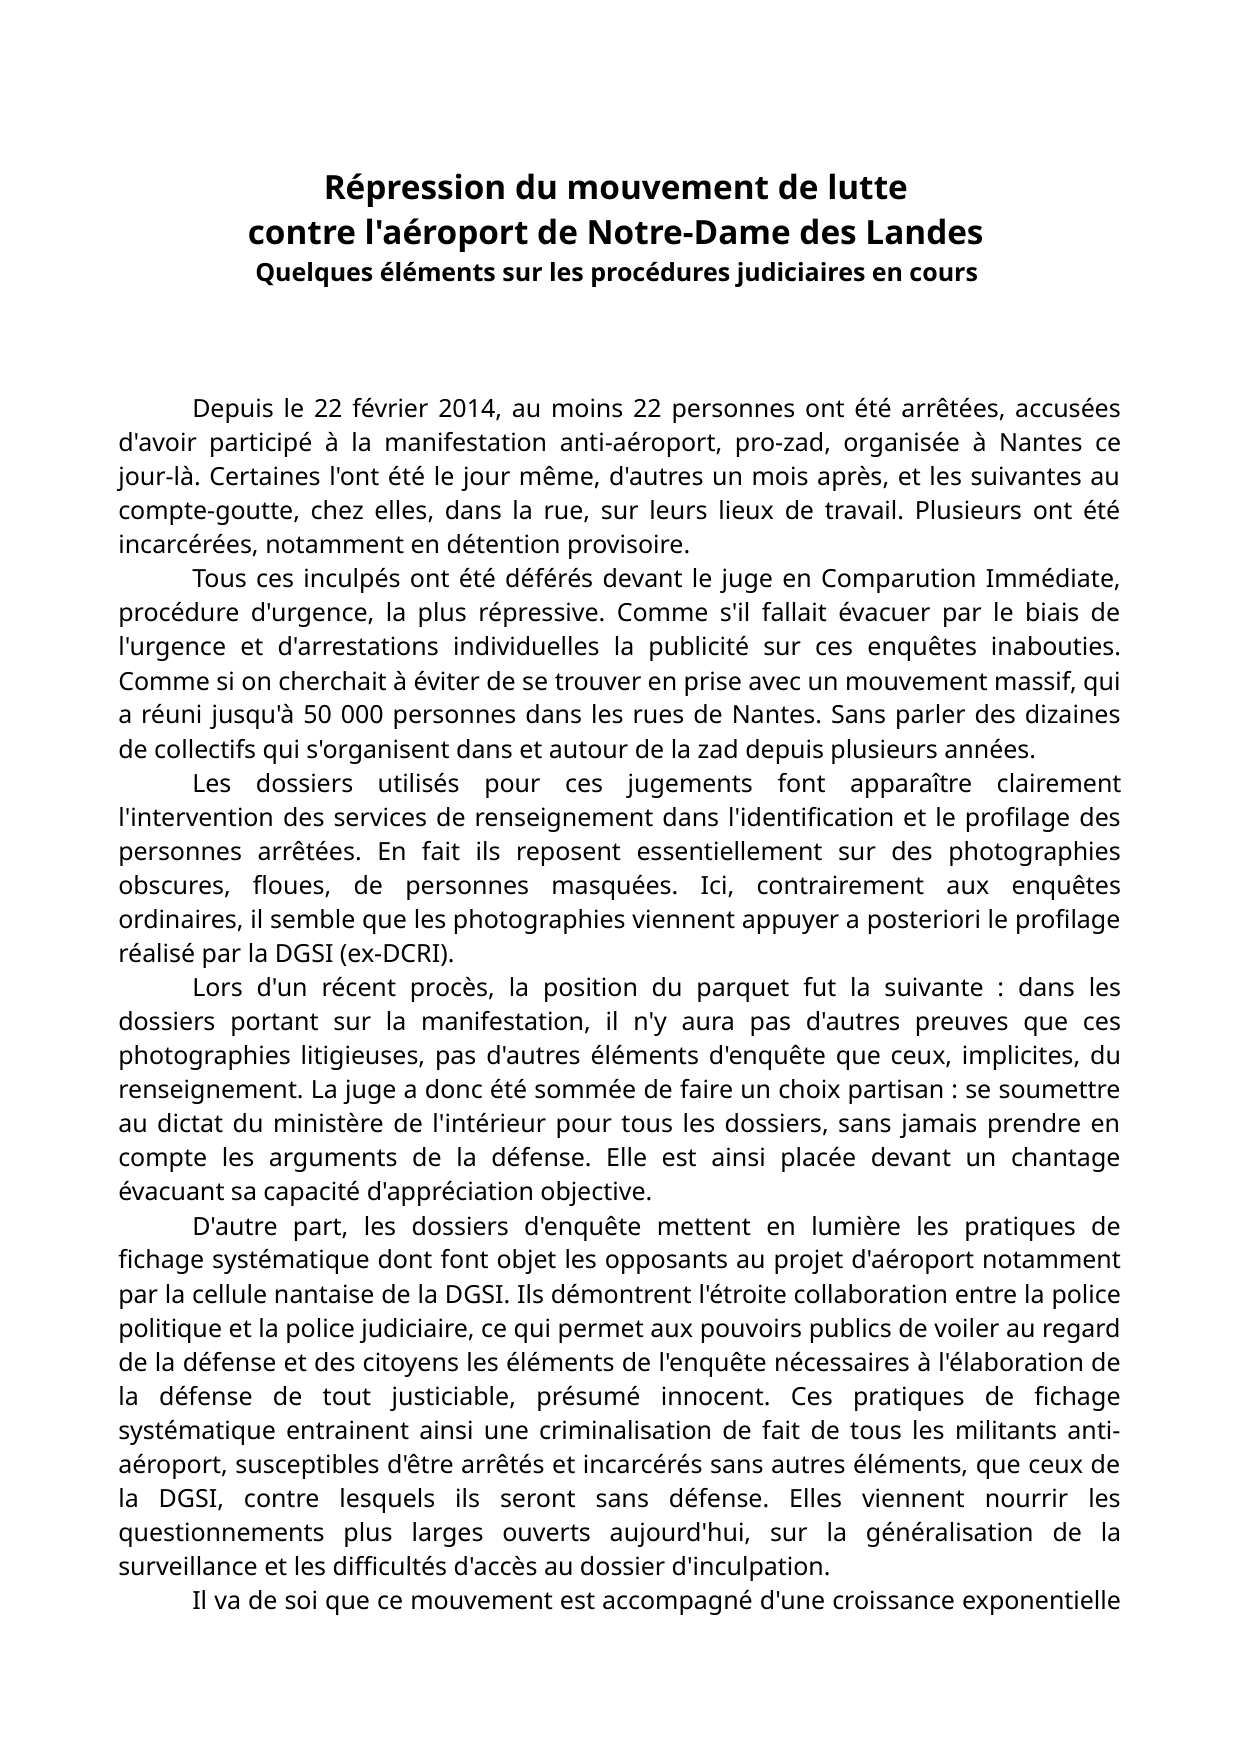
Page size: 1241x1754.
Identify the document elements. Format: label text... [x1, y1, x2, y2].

text contre l'aéroport de Notre-Dame des Landes [118, 209, 1122, 254]
text Il va de soi que ce mouvement est accompagné d'une croissance exponentielle [118, 1583, 1122, 1617]
text Lors d'un récent procès, la position du parquet fut la suivante : dans les dossiers portant sur la manifestation, il n'y aura pas d'autres preuves que ces photographies litigieuses, pas d'autres éléments d'enquête que ceux, implicites, du renseignement. La juge a donc été sommée de faire un choix partisan : se soumettre au dictat du ministère de l'intérieur pour tous les dossiers, sans jamais prendre en compte les arguments de la défense. Elle est ainsi placée devant un chantage évacuant sa capacité d'appréciation objective. [118, 970, 1122, 1208]
text Quelques éléments sur les procédures judiciaires en cours [118, 254, 1122, 288]
text Les dossiers utilisés pour ces jugements font apparaître clairement l'intervention des services de renseignement dans l'identification et le profilage des personnes arrêtées. En fait ils reposent essentiellement sur des photographies obscures, floues, de personnes masquées. Ici, contrairement aux enquêtes ordinaires, il semble que les photographies viennent appuyer a posteriori le profilage réalisé par la DGSI (ex-DCRI). [118, 765, 1122, 970]
text Répression du mouvement de lutte [118, 163, 1122, 209]
text D'autre part, les dossiers d'enquête mettent en lumière les pratiques de fichage systématique dont font objet les opposants au projet d'aéroport notamment par la cellule nantaise de la DGSI. Ils démontrent l'étroite collaboration entre la police politique et la police judiciaire, ce qui permet aux pouvoirs publics de voiler au regard de la défense et des citoyens les éléments de l'enquête nécessaires à l'élaboration de la défense de tout justiciable, présumé innocent. Ces pratiques de fichage systématique entrainent ainsi une criminalisation de fait de tous les militants anti-aéroport, susceptibles d'être arrêtés et incarcérés sans autres éléments, que ceux de la DGSI, contre lesquels ils seront sans défense. Elles viennent nourrir les questionnements plus larges ouverts aujourd'hui, sur la généralisation de la surveillance et les difficultés d'accès au dossier d'inculpation. [118, 1208, 1122, 1583]
text Tous ces inculpés ont été déférés devant le juge en Comparution Immédiate, procédure d'urgence, la plus répressive. Comme s'il fallait évacuer par le biais de l'urgence et d'arrestations individuelles la publicité sur ces enquêtes inabouties. Comme si on cherchait à éviter de se trouver en prise avec un mouvement massif, qui a réuni jusqu'à 50 000 personnes dans les rues de Nantes. Sans parler des dizaines de collectifs qui s'organisent dans et autour de la zad depuis plusieurs années. [118, 561, 1122, 765]
text Depuis le 22 février 2014, au moins 22 personnes ont été arrêtées, accusées d'avoir participé à la manifestation anti-aéroport, pro-zad, organisée à Nantes ce jour-là. Certaines l'ont été le jour même, d'autres un mois après, et les suivantes au compte-goutte, chez elles, dans la rue, sur leurs lieux de travail. Plusieurs ont été incarcérées, notamment en détention provisoire. [118, 391, 1122, 561]
